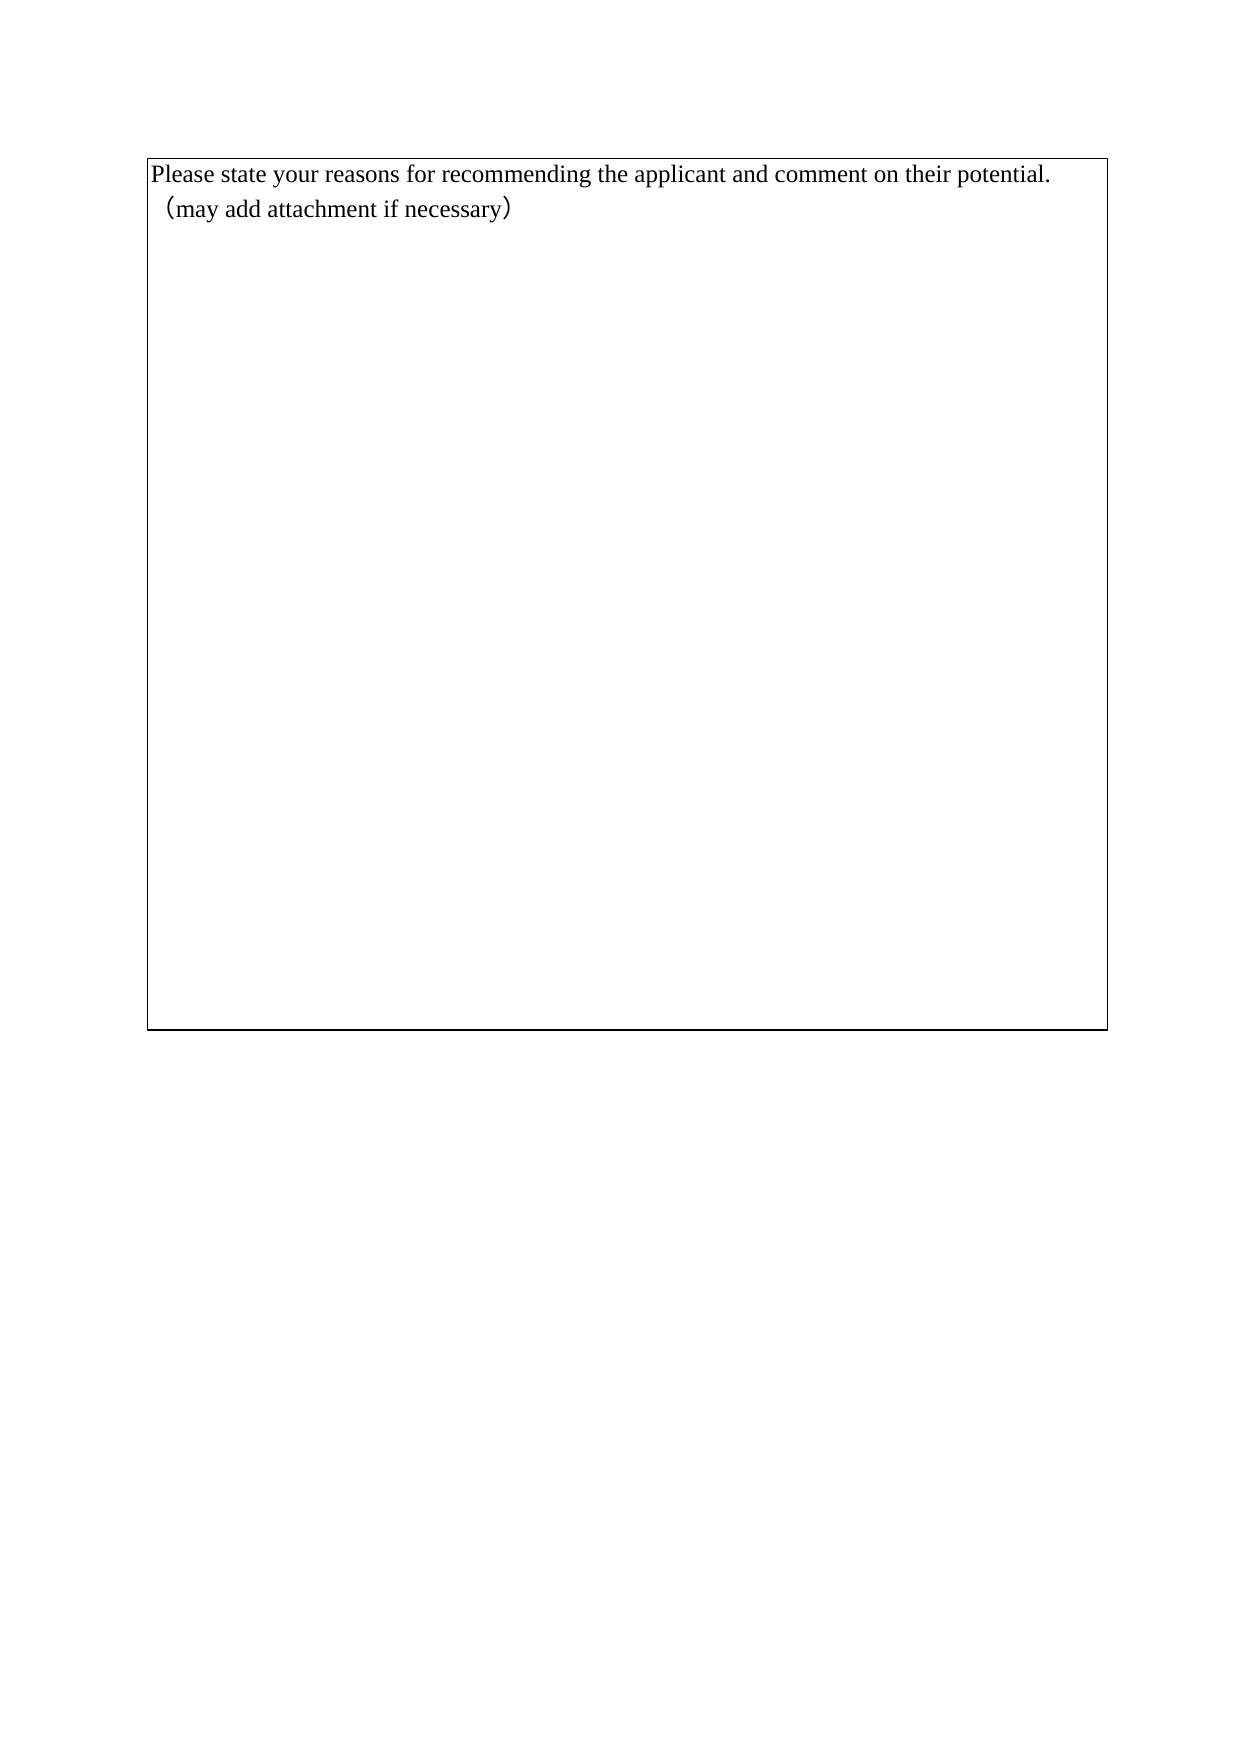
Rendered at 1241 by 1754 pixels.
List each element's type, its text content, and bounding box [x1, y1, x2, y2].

table_cell Please state your reasons for recommending the applicant and comment on their potential. （may add attachment if necessary） [148, 159, 1107, 1029]
